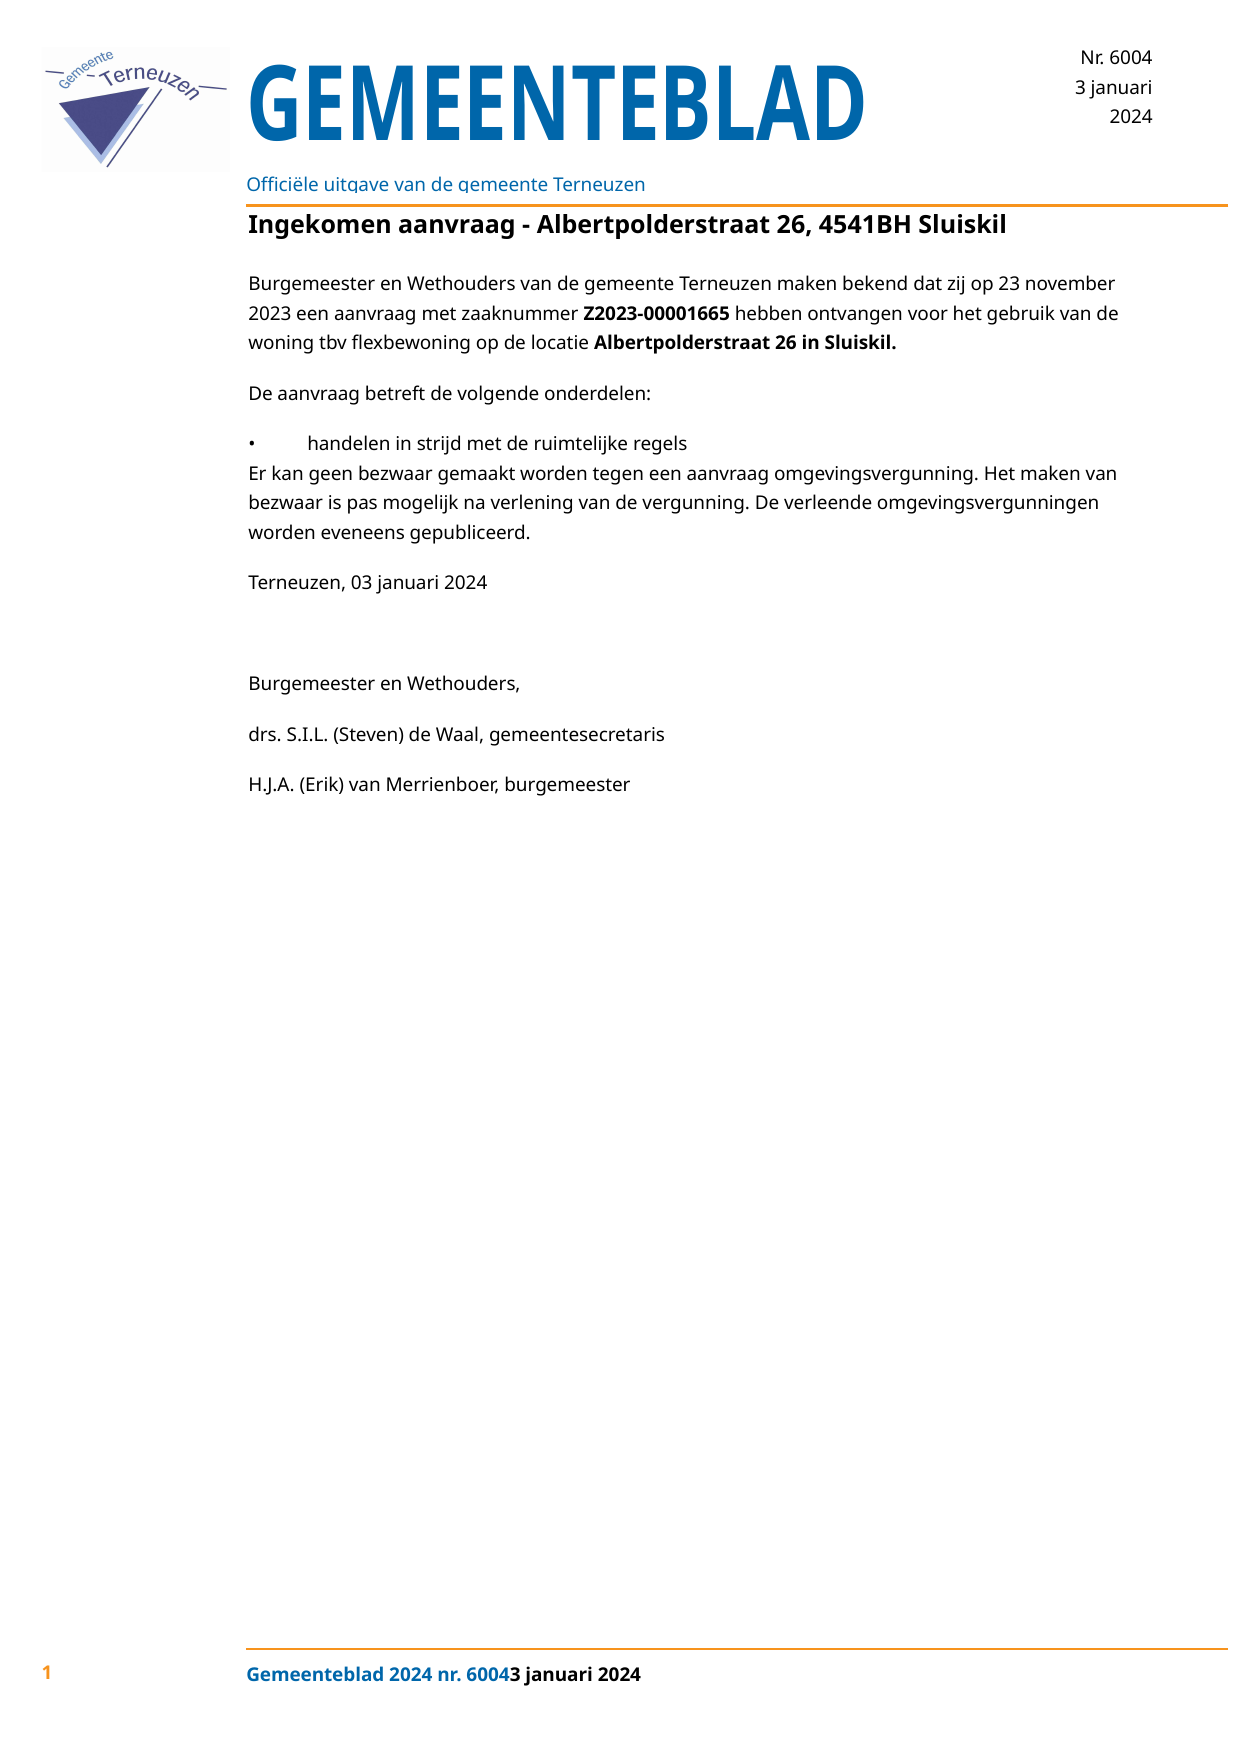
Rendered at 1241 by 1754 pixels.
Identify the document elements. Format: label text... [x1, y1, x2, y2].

list handelen in strijd met de ruimtelijke regels [248, 430, 1152, 456]
text H.J.A. (Erik) van Merrienboer, burgemeester [248, 771, 1152, 797]
text De aanvraag betreft de volgende onderdelen: [248, 380, 1152, 406]
text drs. S.I.L. (Steven) de Waal, gemeentesecretaris [248, 721, 1152, 746]
text Ingekomen aanvraag - Albertpolderstraat 26, 4541BH Sluiskil [248, 207, 1152, 241]
text Terneuzen, 03 januari 2024 [248, 569, 1152, 595]
text Burgemeester en Wethouders van de gemeente Terneuzen maken bekend dat zij op 23 november 2023 een aanvraag met zaaknummer Z2023-00001665 hebben ontvangen voor het gebruik van de woning tbv flexbewoning op de locatie Albertpolderstraat 26 in Sluiskil. [248, 270, 1152, 355]
picture [41, 47, 231, 172]
text Burgemeester en Wethouders, [248, 670, 1152, 696]
text Er kan geen bezwaar gemaakt worden tegen een aanvraag omgevingsvergunning. Het maken van bezwaar is pas mogelijk na verlening van de vergunning. De verleende omgevingsvergunningen worden eveneens gepubliceerd. [248, 460, 1152, 545]
